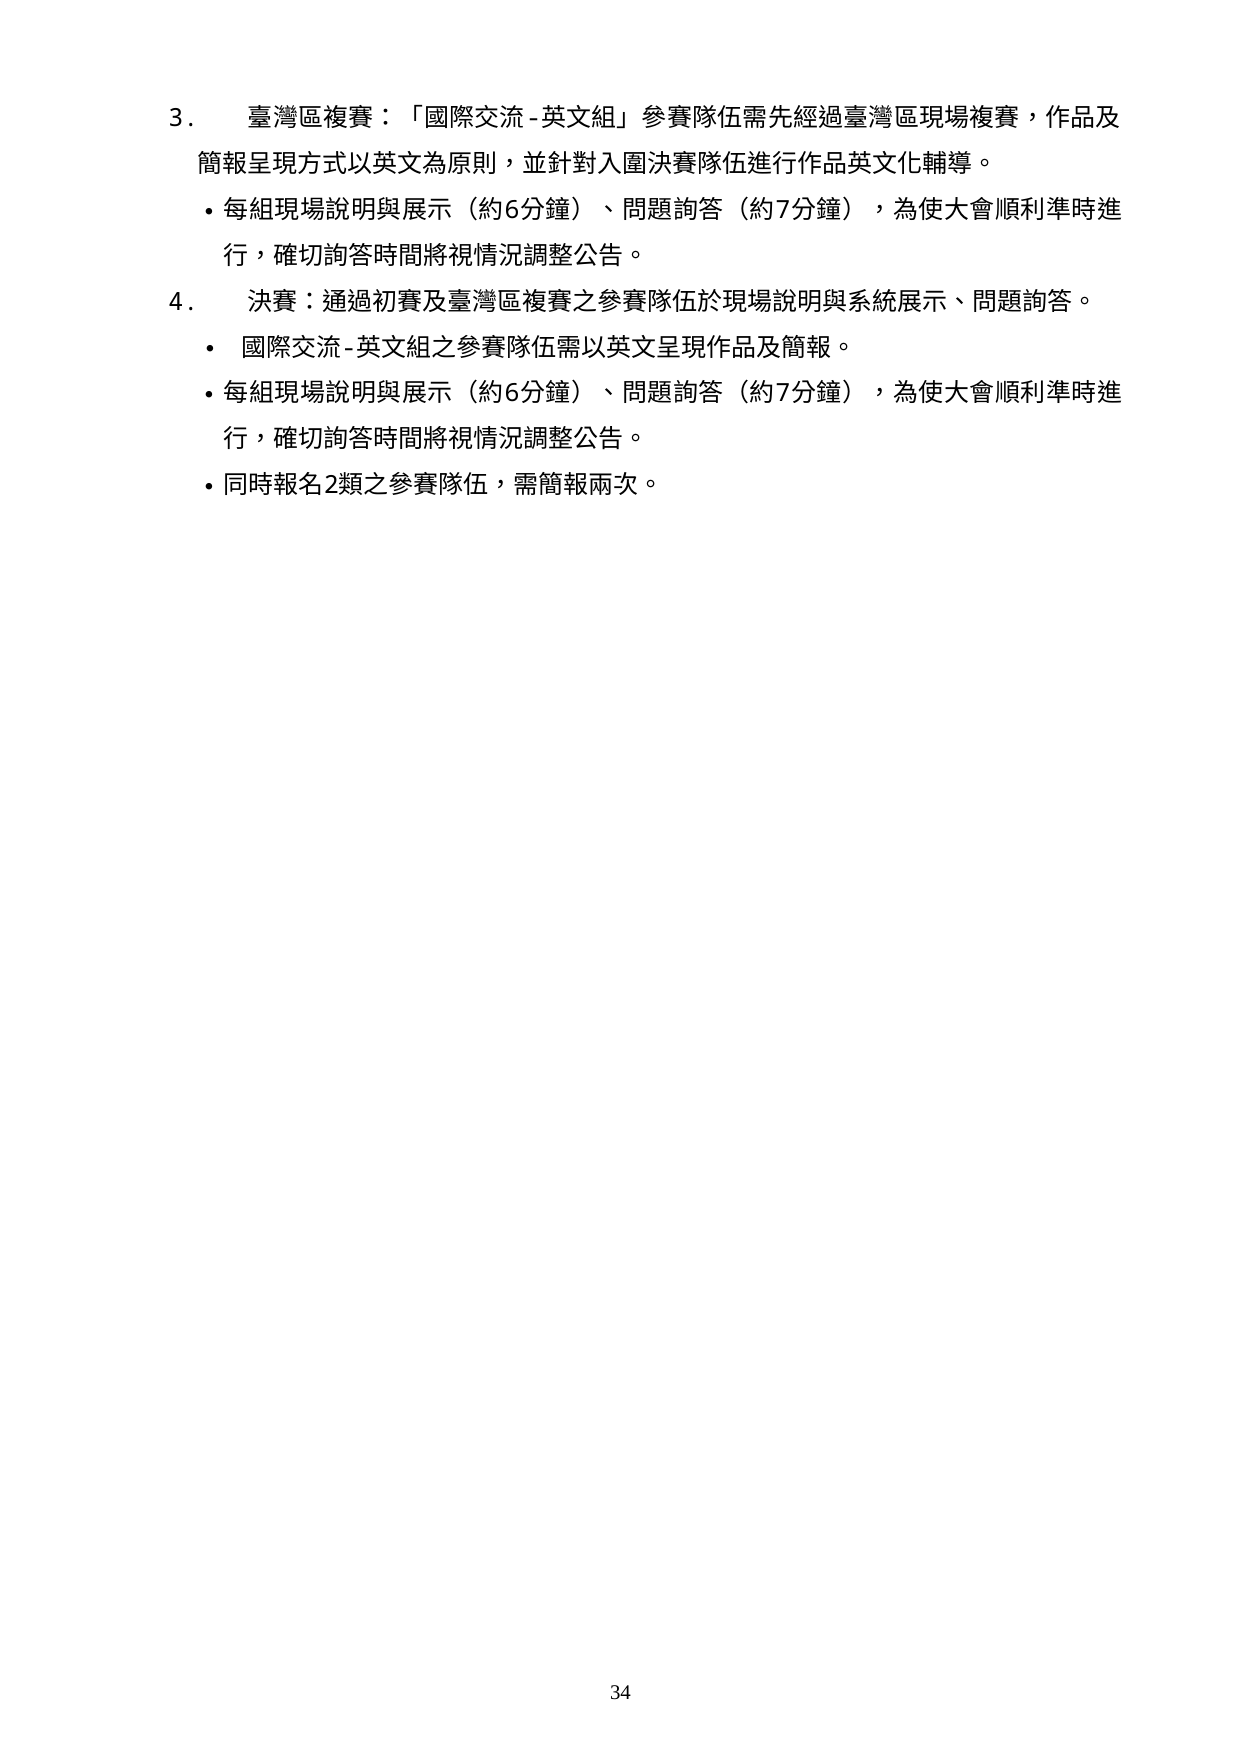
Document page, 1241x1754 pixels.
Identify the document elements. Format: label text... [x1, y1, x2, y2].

list 同時報名2類之參賽隊伍，需簡報兩次。 [204, 455, 1122, 501]
list 每組現場說明與展示（約6分鐘）、問題詢答（約7分鐘），為使大會順利準時進行，確切詢答時間將視情況調整公告。 [204, 363, 1122, 455]
list 臺灣區複賽：「國際交流-英文組」參賽隊伍需先經過臺灣區現場複賽，作品及簡報呈現方式以英文為原則，並針對入圍決賽隊伍進行作品英文化輔導。 [168, 88, 1122, 180]
list 決賽：通過初賽及臺灣區複賽之參賽隊伍於現場說明與系統展示、問題詢答。 [168, 272, 1122, 317]
list 國際交流-英文組之參賽隊伍需以英文呈現作品及簡報。 [206, 317, 1122, 363]
list 每組現場說明與展示（約6分鐘）、問題詢答（約7分鐘），為使大會順利準時進行，確切詢答時間將視情況調整公告。 [204, 180, 1122, 272]
